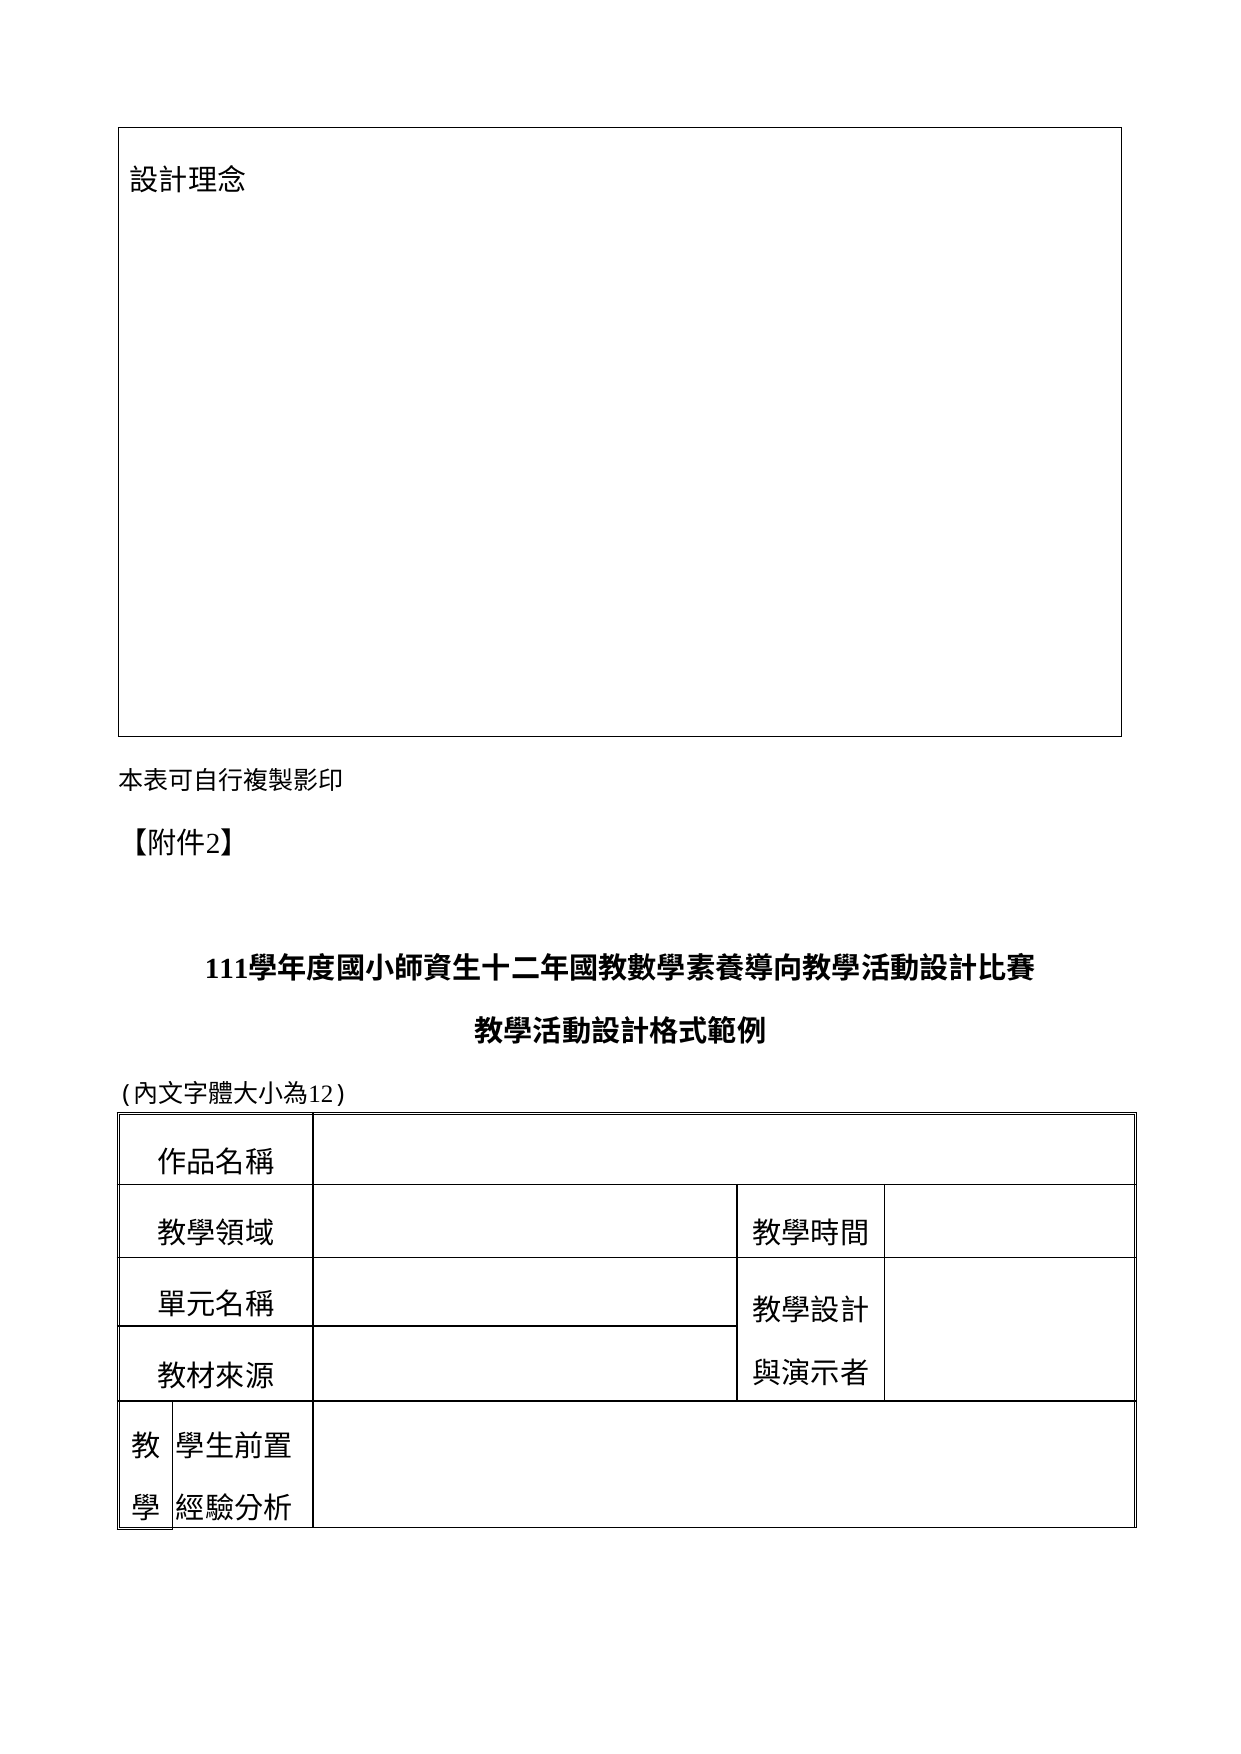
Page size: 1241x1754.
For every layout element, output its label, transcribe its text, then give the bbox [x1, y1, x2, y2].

table_cell 教學時間 [738, 1185, 884, 1256]
text 111學年度國小師資生十二年國教數學素養導向教學活動設計比賽 [118, 924, 1122, 987]
table_cell [314, 1402, 1134, 1527]
text 教學活動設計格式範例 [118, 987, 1122, 1049]
table_cell [314, 1327, 736, 1400]
table_cell 學生前置經驗分析 [173, 1402, 312, 1527]
table_cell [314, 1185, 736, 1256]
table_cell 設計理念 [119, 128, 1121, 736]
text (內文字體大小為12) [118, 1049, 1122, 1112]
table_cell 教材來源 [120, 1327, 312, 1400]
table_cell [314, 1258, 736, 1325]
table_cell [885, 1185, 1134, 1256]
table_cell 教學 [120, 1402, 172, 1527]
text 【附件2】 [118, 799, 1122, 862]
table_header [314, 1115, 1134, 1184]
text 本表可自行複製影印 [118, 737, 1122, 799]
table_cell 教學設計與演示者 [738, 1258, 884, 1400]
table_cell [885, 1258, 1134, 1400]
table_cell 教學領域 [120, 1185, 312, 1256]
table_header 作品名稱 [120, 1115, 312, 1184]
table_cell 單元名稱 [120, 1258, 312, 1325]
